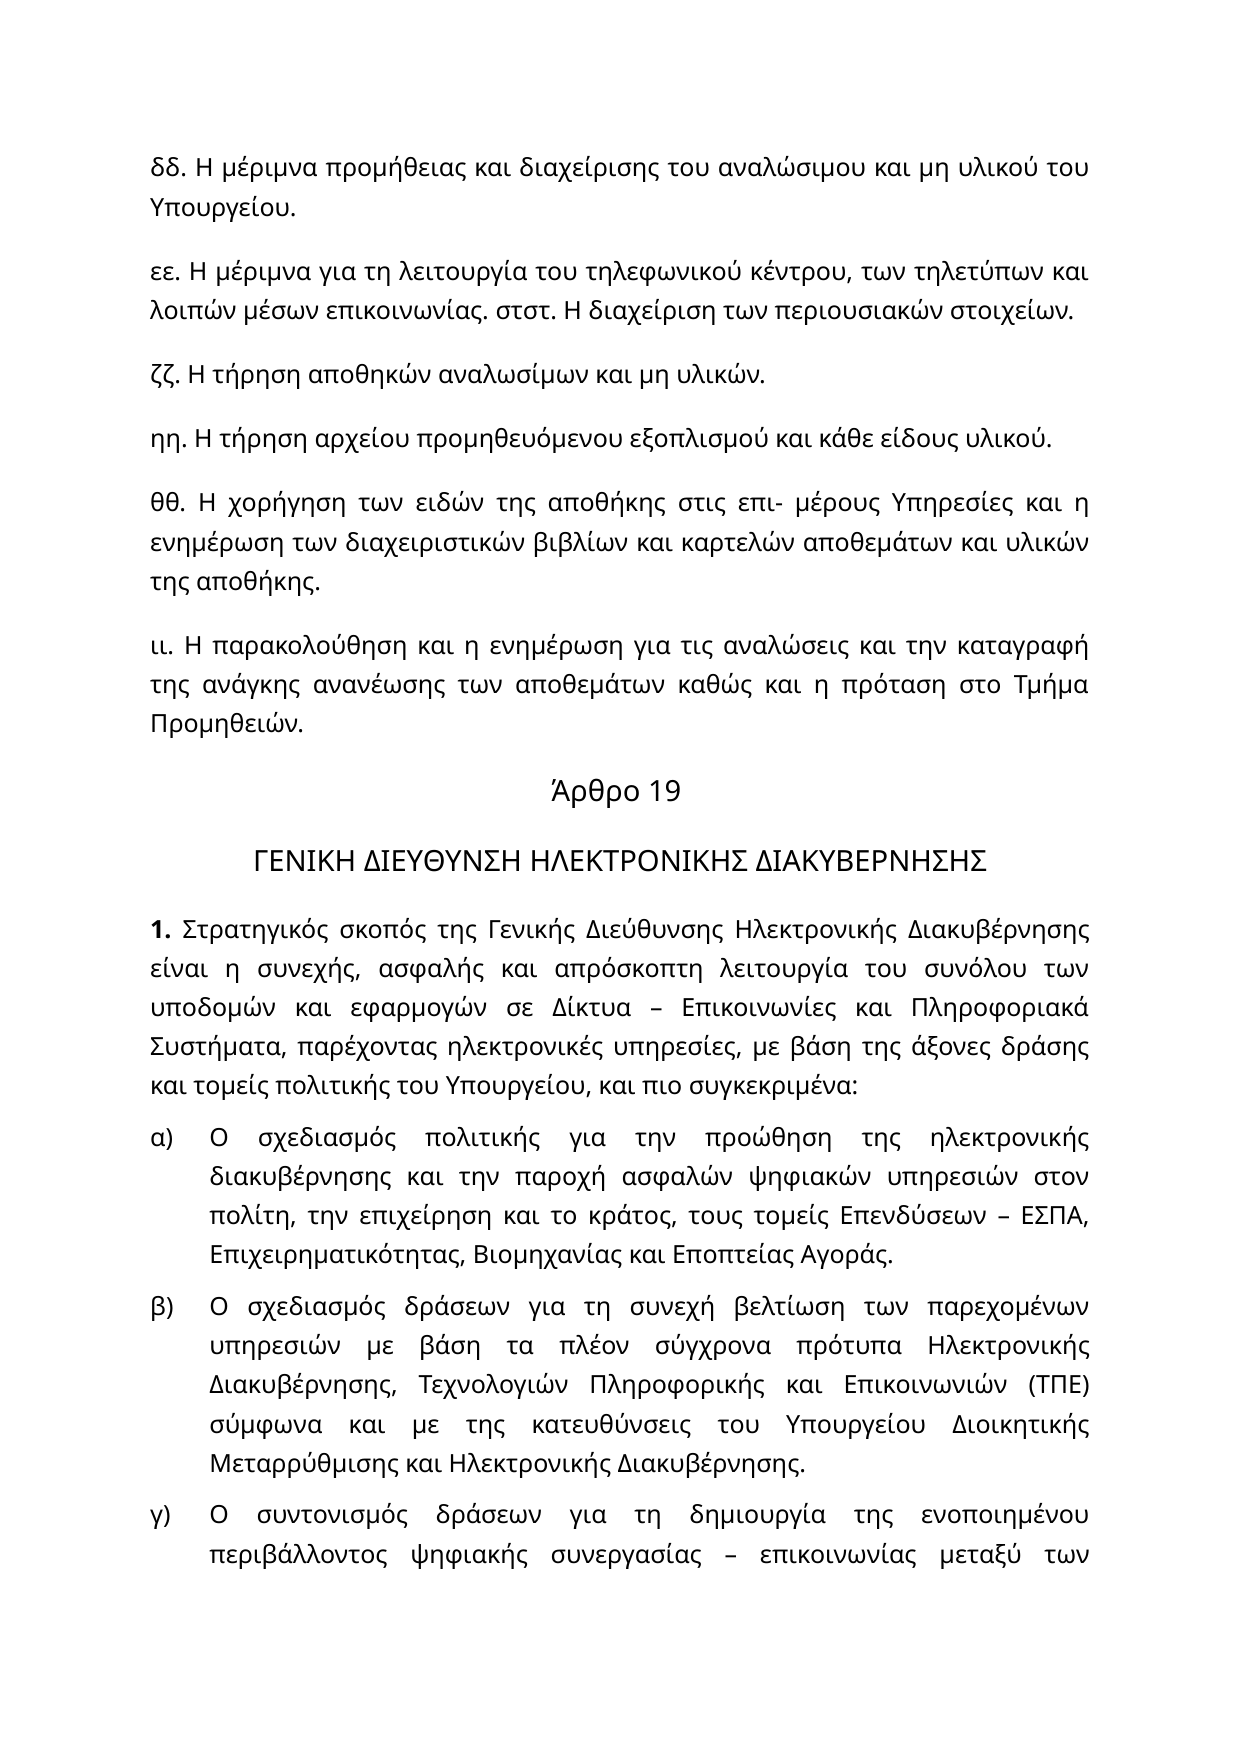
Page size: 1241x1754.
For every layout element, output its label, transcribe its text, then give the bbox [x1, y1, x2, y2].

list β) Ο σχεδιασμός δράσεων για τη συνεχή βελτίωση των παρεχομένων υπηρεσιών με βάση τα πλέον σύγχρονα πρότυπα Ηλεκτρονικής Διακυβέρνησης, Τεχνολογιών Πληροφορικής και Επικοινωνιών (ΤΠΕ) σύμφωνα και με της κατευθύνσεις του Υπουργείου Διοικητικής Μεταρρύθμισης και Ηλεκτρονικής Διακυβέρνησης. [150, 1289, 1090, 1479]
text δδ. Η μέριμνα προμήθειας και διαχείρισης του αναλώσιμου και μη υλικού του Υπουργείου. [150, 150, 1090, 223]
text θθ. Η χορήγηση των ειδών της αποθήκης στις επι- μέρους Υπηρεσίες και η ενημέρωση των διαχειριστικών βιβλίων και καρτελών αποθεμάτων και υλικών της αποθήκης. [150, 485, 1090, 597]
text 1. Στρατηγικός σκοπός της Γενικής Διεύθυνσης Ηλεκτρονικής Διακυβέρνησης είναι η συνεχής, ασφαλής και απρόσκοπτη λειτουργία του συνόλου των υποδομών και εφαρμογών σε Δίκτυα – Επικοινωνίες και Πληροφοριακά Συστήματα, παρέχοντας ηλεκτρονικές υπηρεσίες, με βάση της άξονες δράσης και τομείς πολιτικής του Υπουργείου, και πιο συγκεκριμένα: [150, 911, 1090, 1102]
list γ) Ο συντονισμός δράσεων για τη δημιουργία της ενοποιημένου περιβάλλοντος ψηφιακής συνεργασίας – επικοινωνίας μεταξύ των [150, 1497, 1090, 1570]
list α) Ο σχεδιασμός πολιτικής για την προώθηση της ηλεκτρονικής διακυβέρνησης και την παροχή ασφαλών ψηφιακών υπηρεσιών στον πολίτη, την επιχείρηση και το κράτος, τους τομείς Επενδύσεων – ΕΣΠΑ, Επιχειρηματικότητας, Βιομηχανίας και Εποπτείας Αγοράς. [150, 1119, 1090, 1271]
text ηη. Η τήρηση αρχείου προμηθευόμενου εξοπλισμού και κάθε είδους υλικού. [150, 421, 1090, 455]
subtitle ΓΕΝΙΚΗ ΔΙΕΥΘΥΝΣΗ ΗΛΕΚΤΡΟΝΙΚΗΣ ΔΙΑΚΥΒΕΡΝΗΣΗΣ [150, 841, 1090, 880]
subtitle Άρθρο 19 [150, 770, 1090, 810]
text ιι. Η παρακολούθηση και η ενημέρωση για τις αναλώσεις και την καταγραφή της ανάγκης ανανέωσης των αποθεμάτων καθώς και η πρόταση στο Τμήμα Προμηθειών. [150, 627, 1090, 740]
text ζζ. Η τήρηση αποθηκών αναλωσίμων και μη υλικών. [150, 357, 1090, 391]
text εε. Η μέριμνα για τη λειτουργία του τηλεφωνικού κέντρου, των τηλετύπων και λοιπών μέσων επικοινωνίας. στστ. Η διαχείριση των περιουσιακών στοιχείων. [150, 253, 1090, 327]
